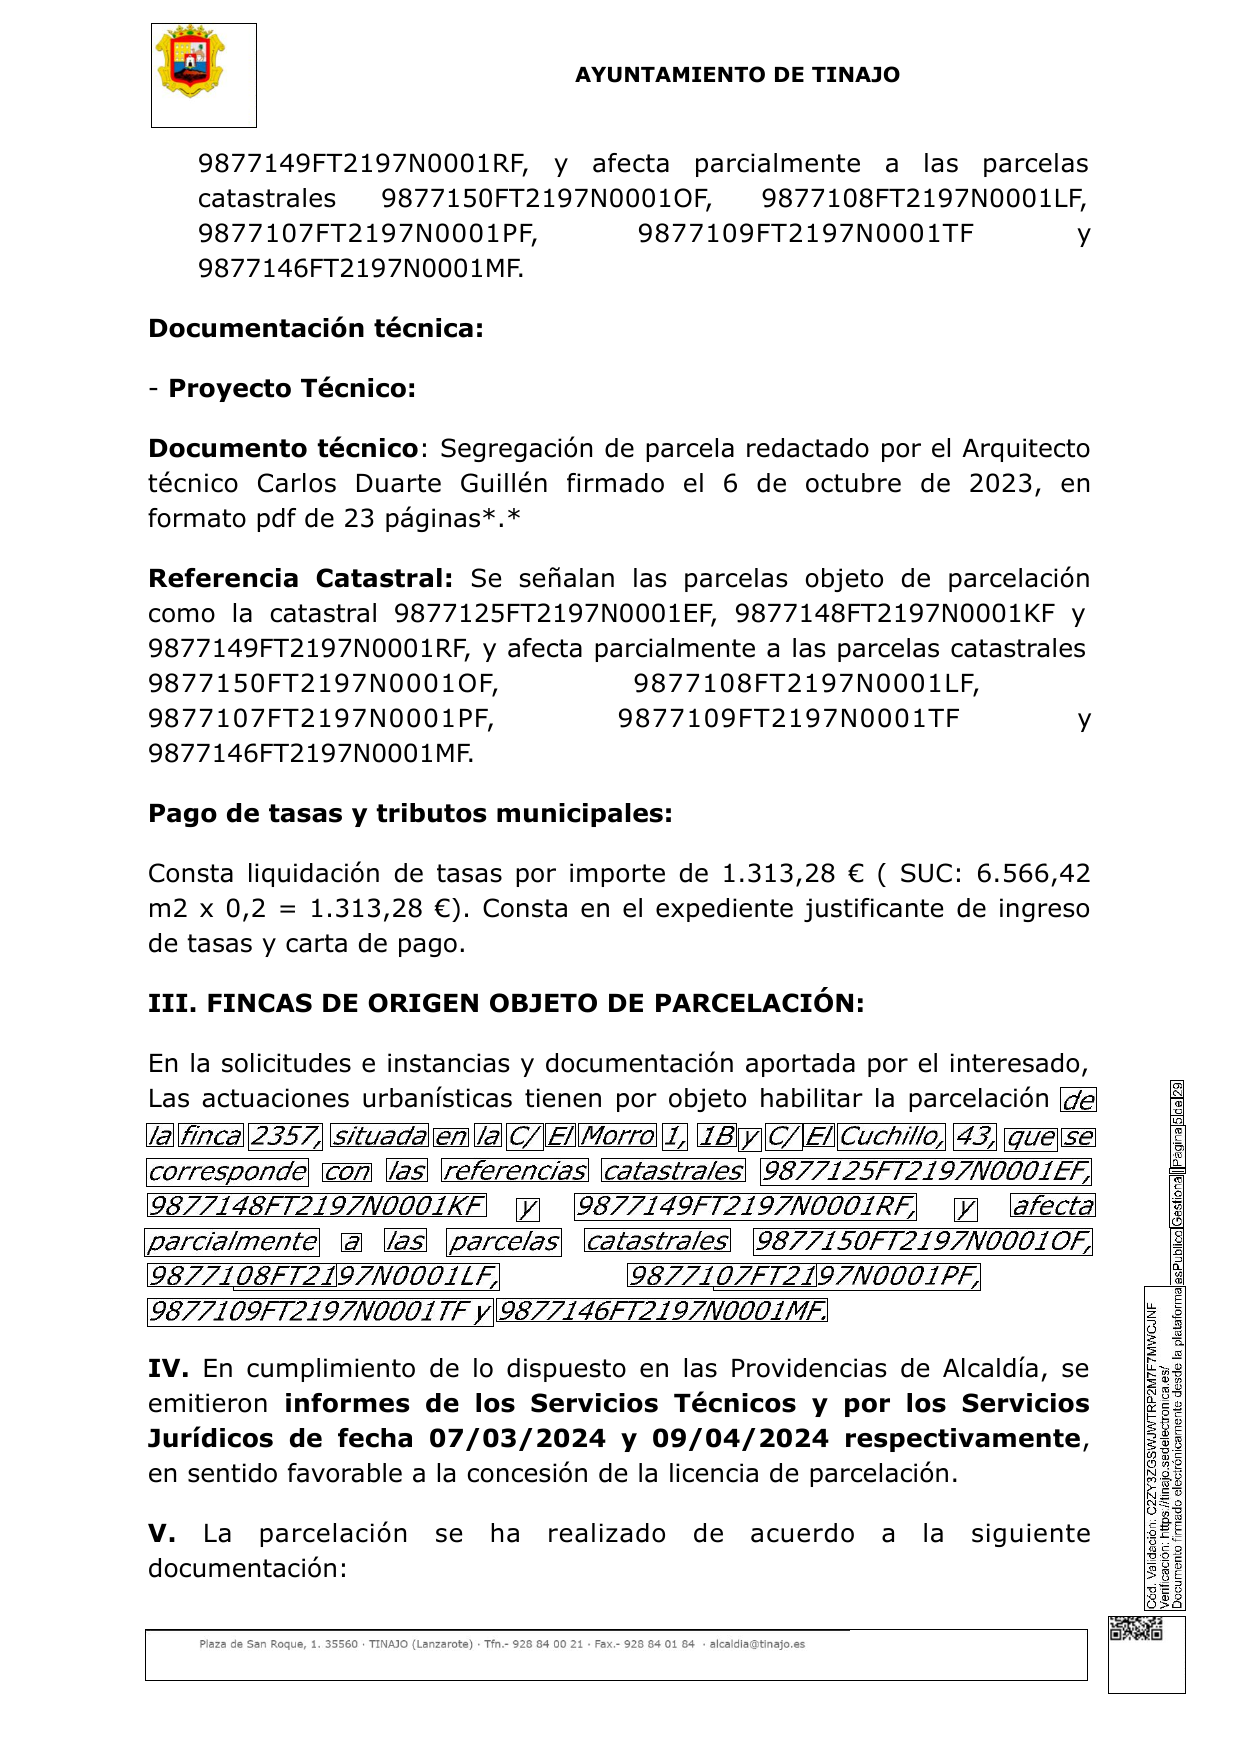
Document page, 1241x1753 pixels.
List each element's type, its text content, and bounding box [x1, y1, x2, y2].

text 9877109FT2197N0001TF [617, 703, 1009, 733]
picture [475, 1124, 501, 1146]
picture [1171, 1116, 1183, 1125]
picture [698, 1124, 736, 1146]
picture [838, 1124, 945, 1150]
text formato pdf de 23 páginas*.* [148, 503, 1117, 533]
picture [739, 1129, 761, 1151]
text AYUNTAMIENTO DE TINAJO [575, 62, 926, 88]
text y [1077, 218, 1116, 248]
picture [179, 1124, 243, 1146]
picture [147, 1159, 308, 1186]
picture [442, 1159, 588, 1181]
picture [249, 1124, 322, 1150]
picture [1171, 1099, 1183, 1115]
picture [1144, 1229, 1186, 1286]
text 877149FT2197N0001RF, y afecta parcialmente a las parcelas catastrales [163, 633, 1117, 663]
text 877146FT2197N0001MF. [213, 253, 1004, 283]
picture [804, 1124, 834, 1146]
picture [434, 1129, 468, 1146]
text Pago de tasas y tributos municipales: [148, 798, 699, 828]
picture [323, 1164, 371, 1181]
text emitieron informes de los Servicios Técnicos y por los Servicios [148, 1388, 1117, 1419]
text 9877108FT2197N0001LF, [633, 668, 1009, 698]
picture [1145, 1287, 1185, 1610]
text técnico Carlos Duarte Guillén firmado el 6 de octubre de 2023, en [148, 468, 1117, 498]
text en sentido favorable a la concesión de la licencia de parcelación. [148, 1458, 1117, 1489]
text y [1077, 703, 1117, 733]
picture [663, 1124, 687, 1150]
text Documentación técnica: [148, 313, 509, 343]
text En la solicitudes e instancias y documentación aportada por el interesado, [148, 1048, 1117, 1078]
text 877150FT2197N0001OF, [163, 668, 530, 698]
picture [761, 1159, 1091, 1185]
picture [234, 1264, 499, 1290]
text como la catastral 9877125FT2197N0001EF, 9877148FT2197N0001KF y [148, 598, 1117, 628]
text catastrales [198, 183, 362, 213]
text 9 [148, 668, 163, 698]
picture [385, 1229, 426, 1251]
text de tasas y carta de pago. [148, 928, 1117, 958]
picture [146, 1630, 1087, 1680]
picture [331, 1124, 428, 1146]
picture [766, 1124, 802, 1150]
text IV. En cumplimiento de lo dispuesto en las Providencias de Alcaldía, se [148, 1353, 1117, 1384]
picture [387, 1159, 427, 1181]
picture [148, 1194, 486, 1216]
picture [579, 1124, 656, 1146]
text 9877108FT2197N0001LF, [761, 183, 1117, 213]
text 877146FT2197N0001MF. [163, 738, 530, 768]
text m2 x 0,2 = 1.313,28 €). Consta en el expediente justificante de ingreso [148, 893, 1117, 923]
text documentación: [148, 1553, 1117, 1584]
picture [714, 1264, 980, 1290]
picture [954, 1124, 996, 1150]
text V. La parcelación se ha realizado de acuerdo a la siguiente [148, 1518, 1117, 1549]
text III. FINCAS DE ORIGEN OBJETO DE PARCELACIÓN: [148, 988, 891, 1018]
picture [1011, 1194, 1095, 1216]
text 9 [198, 253, 213, 283]
text Las actuaciones urbanísticas tienen por objeto habilitar la parcelación [148, 1084, 1117, 1114]
text Proyecto Técnico: [168, 373, 442, 403]
text 9 [148, 738, 163, 768]
picture [575, 1194, 916, 1220]
text 9 [198, 148, 214, 178]
picture [1171, 1126, 1185, 1167]
picture [1005, 1129, 1057, 1151]
picture [754, 1229, 1092, 1255]
text 9 [148, 633, 163, 663]
picture [342, 1234, 361, 1251]
text Consta liquidación de tasas por importe de 1.313,28 € ( SUC: 6.566,42 [148, 858, 1117, 888]
text 877107FT2197N0001PF, 9877109FT2197N0001TF [213, 218, 1004, 248]
picture [602, 1159, 745, 1181]
text Documento técnico: Segregación de parcela redactado por el Arquitecto [148, 433, 1117, 463]
picture [507, 1124, 543, 1150]
text - [148, 373, 168, 403]
picture [585, 1229, 730, 1251]
text 877107FT2197N0001PF, [163, 703, 530, 733]
text Referencia Catastral: Se señalan las parcelas objeto de parcelación [148, 563, 1117, 593]
picture [517, 1199, 539, 1221]
text 9 [201, 155, 209, 163]
text 9 [148, 703, 163, 733]
picture [148, 1264, 336, 1286]
picture [628, 1264, 816, 1286]
picture [955, 1199, 977, 1221]
text 877149FT2197N0001RF, y afecta parcialmente a las parcelas [214, 148, 1117, 178]
picture [1170, 1176, 1183, 1227]
picture [145, 1229, 319, 1256]
picture [147, 1124, 173, 1146]
picture [1171, 1081, 1183, 1097]
text 9 [198, 218, 213, 248]
picture [497, 1299, 827, 1321]
picture [1109, 1617, 1185, 1693]
picture [152, 24, 256, 127]
text Jurídicos de fecha 07/03/2024 y 09/04/2024 respectivamente, [148, 1423, 1117, 1454]
picture [1170, 1169, 1185, 1173]
picture [148, 1299, 493, 1326]
picture [1062, 1129, 1095, 1146]
text 9877150FT2197N0001OF, [381, 183, 761, 213]
picture [546, 1124, 575, 1146]
picture [447, 1229, 561, 1256]
